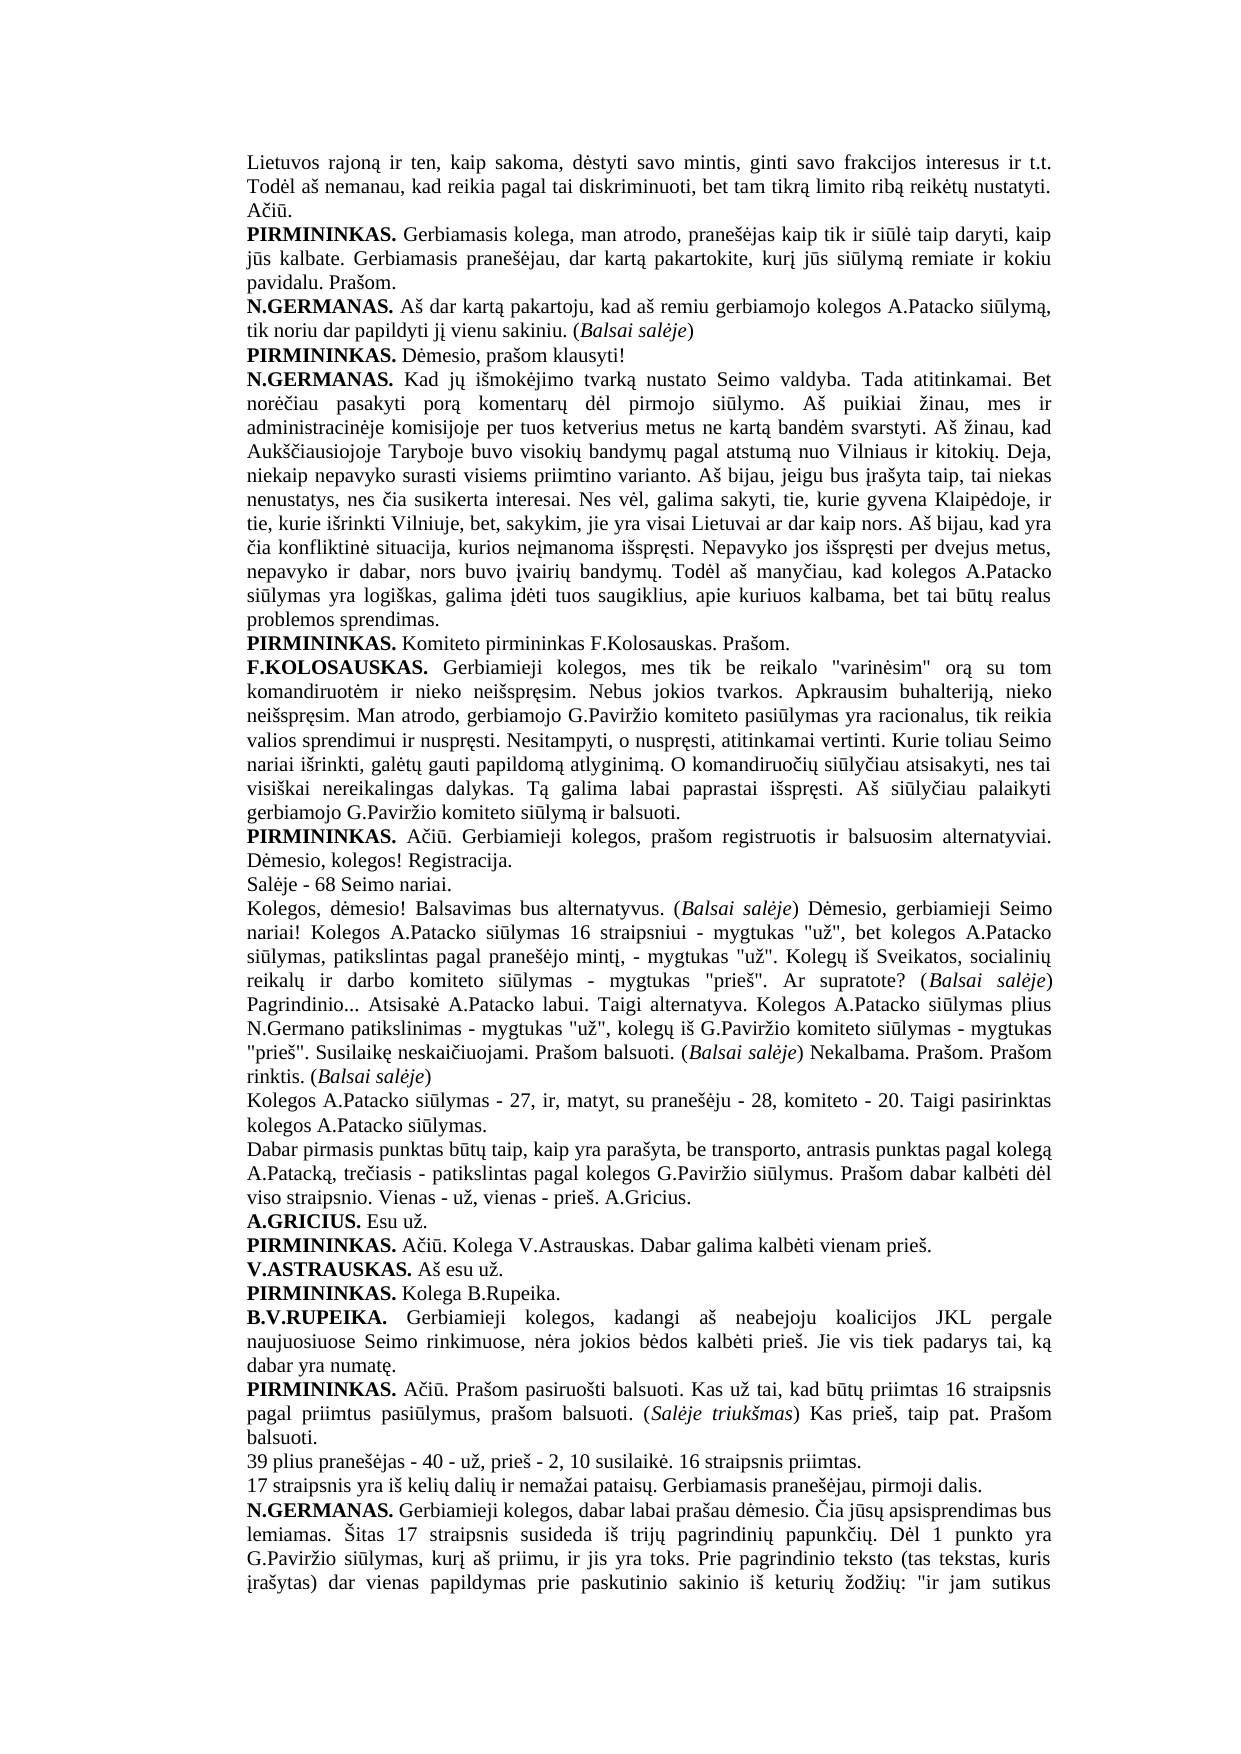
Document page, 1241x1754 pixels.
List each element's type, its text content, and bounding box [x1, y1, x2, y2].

text Kolegos A.Patacko siūlymas - 27, ir, matyt, su pranešėju - 28, komiteto - 20. Taigi pasirinktas kolegos A.Patacko siūlymas. [247, 1088, 1053, 1137]
text Kolegos, dėmesio! Balsavimas bus alternatyvus. (Balsai salėje) Dėmesio, gerbiamieji Seimo nariai! Kolegos A.Patacko siūlymas 16 straipsniui - mygtukas "už", bet kolegos A.Patacko siūlymas, patikslintas pagal pranešėjo mintį, - mygtukas "už". Kolegų iš Sveikatos, socialinių reikalų ir darbo komiteto siūlymas - mygtukas "prieš". Ar supratote? (Balsai salėje) Pagrindinio... Atsisakė A.Patacko labui. Taigi alternatyva. Kolegos A.Patacko siūlymas plius N.Germano patikslinimas - mygtukas "už", kolegų iš G.Paviržio komiteto siūlymas - mygtukas "prieš". Susilaikę neskaičiuojami. Prašom balsuoti. (Balsai salėje) Nekalbama. Prašom. Prašom rinktis. (Balsai salėje) [247, 896, 1053, 1088]
text 17 straipsnis yra iš kelių dalių ir nemažai pataisų. Gerbiamasis pranešėjau, pirmoji dalis. [247, 1473, 1053, 1497]
text Salėje - 68 Seimo nariai. [247, 872, 1053, 896]
text B.V.RUPEIKA. Gerbiamieji kolegos, kadangi aš neabejoju koalicijos JKL pergale naujuosiuose Seimo rinkimuose, nėra jokios bėdos kalbėti prieš. Jie vis tiek padarys tai, ką dabar yra numatę. [247, 1305, 1053, 1377]
text Dabar pirmasis punktas būtų taip, kaip yra parašyta, be transporto, antrasis punktas pagal kolegą A.Patacką, trečiasis - patikslintas pagal kolegos G.Paviržio siūlymus. Prašom dabar kalbėti dėl viso straipsnio. Vienas - už, vienas - prieš. A.Gricius. [247, 1137, 1053, 1209]
text PIRMININKAS. Kolega B.Rupeika. [247, 1281, 1053, 1305]
text PIRMININKAS. Ačiū. Prašom pasiruošti balsuoti. Kas už tai, kad būtų priimtas 16 straipsnis pagal priimtus pasiūlymus, prašom balsuoti. (Salėje triukšmas) Kas prieš, taip pat. Prašom balsuoti. [247, 1377, 1053, 1449]
text N.GERMANAS. Kad jų išmokėjimo tvarką nustato Seimo valdyba. Tada atitinkamai. Bet norėčiau pasakyti porą komentarų dėl pirmojo siūlymo. Aš puikiai žinau, mes ir administracinėje komisijoje per tuos ketverius metus ne kartą bandėm svarstyti. Aš žinau, kad Aukščiausiojoje Taryboje buvo visokių bandymų pagal atstumą nuo Vilniaus ir kitokių. Deja, niekaip nepavyko surasti visiems priimtino varianto. Aš bijau, jeigu bus įrašyta taip, tai niekas nenustatys, nes čia susikerta interesai. Nes vėl, galima sakyti, tie, kurie gyvena Klaipėdoje, ir tie, kurie išrinkti Vilniuje, bet, sakykim, jie yra visai Lietuvai ar dar kaip nors. Aš bijau, kad yra čia konfliktinė situacija, kurios neįmanoma išspręsti. Nepavyko jos išspręsti per dvejus metus, nepavyko ir dabar, nors buvo įvairių bandymų. Todėl aš manyčiau, kad kolegos A.Patacko siūlymas yra logiškas, galima įdėti tuos saugiklius, apie kuriuos kalbama, bet tai būtų realus problemos sprendimas. [247, 367, 1053, 631]
text PIRMININKAS. Dėmesio, prašom klausyti! [247, 342, 1053, 367]
text PIRMININKAS. Ačiū. Kolega V.Astrauskas. Dabar galima kalbėti vienam prieš. [247, 1233, 1053, 1257]
text N.GERMANAS. Gerbiamieji kolegos, dabar labai prašau dėmesio. Čia jūsų apsisprendimas bus lemiamas. Šitas 17 straipsnis susideda iš trijų pagrindinių papunkčių. Dėl 1 punkto yra G.Paviržio siūlymas, kurį aš priimu, ir jis yra toks. Prie pagrindinio teksto (tas tekstas, kuris įrašytas) dar vienas papildymas prie paskutinio sakinio iš keturių žodžių: "ir jam sutikus [247, 1497, 1053, 1594]
text V.ASTRAUSKAS. Aš esu už. [247, 1257, 1053, 1281]
text Lietuvos rajoną ir ten, kaip sakoma, dėstyti savo mintis, ginti savo frakcijos interesus ir t.t. Todėl aš nemanau, kad reikia pagal tai diskriminuoti, bet tam tikrą limito ribą reikėtų nustatyti. Ačiū. [247, 150, 1053, 222]
text PIRMININKAS. Komiteto pirmininkas F.Kolosauskas. Prašom. [247, 631, 1053, 655]
text N.GERMANAS. Aš dar kartą pakartoju, kad aš remiu gerbiamojo kolegos A.Patacko siūlymą, tik noriu dar papildyti jį vienu sakiniu. (Balsai salėje) [247, 294, 1053, 342]
text PIRMININKAS. Ačiū. Gerbiamieji kolegos, prašom registruotis ir balsuosim alternatyviai. Dėmesio, kolegos! Registracija. [247, 824, 1053, 872]
text F.KOLOSAUSKAS. Gerbiamieji kolegos, mes tik be reikalo "varinėsim" orą su tom komandiruotėm ir nieko neišspręsim. Nebus jokios tvarkos. Apkrausim buhalteriją, nieko neišspręsim. Man atrodo, gerbiamojo G.Paviržio komiteto pasiūlymas yra racionalus, tik reikia valios sprendimui ir nuspręsti. Nesitampyti, o nuspręsti, atitinkamai vertinti. Kurie toliau Seimo nariai išrinkti, galėtų gauti papildomą atlyginimą. O komandiruočių siūlyčiau atsisakyti, nes tai visiškai nereikalingas dalykas. Tą galima labai paprastai išspręsti. Aš siūlyčiau palaikyti gerbiamojo G.Paviržio komiteto siūlymą ir balsuoti. [247, 655, 1053, 824]
text PIRMININKAS. Gerbiamasis kolega, man atrodo, pranešėjas kaip tik ir siūlė taip daryti, kaip jūs kalbate. Gerbiamasis pranešėjau, dar kartą pakartokite, kurį jūs siūlymą remiate ir kokiu pavidalu. Prašom. [247, 222, 1053, 294]
text A.GRICIUS. Esu už. [247, 1209, 1053, 1233]
text 39 plius pranešėjas - 40 - už, prieš - 2, 10 susilaikė. 16 straipsnis priimtas. [247, 1449, 1053, 1473]
